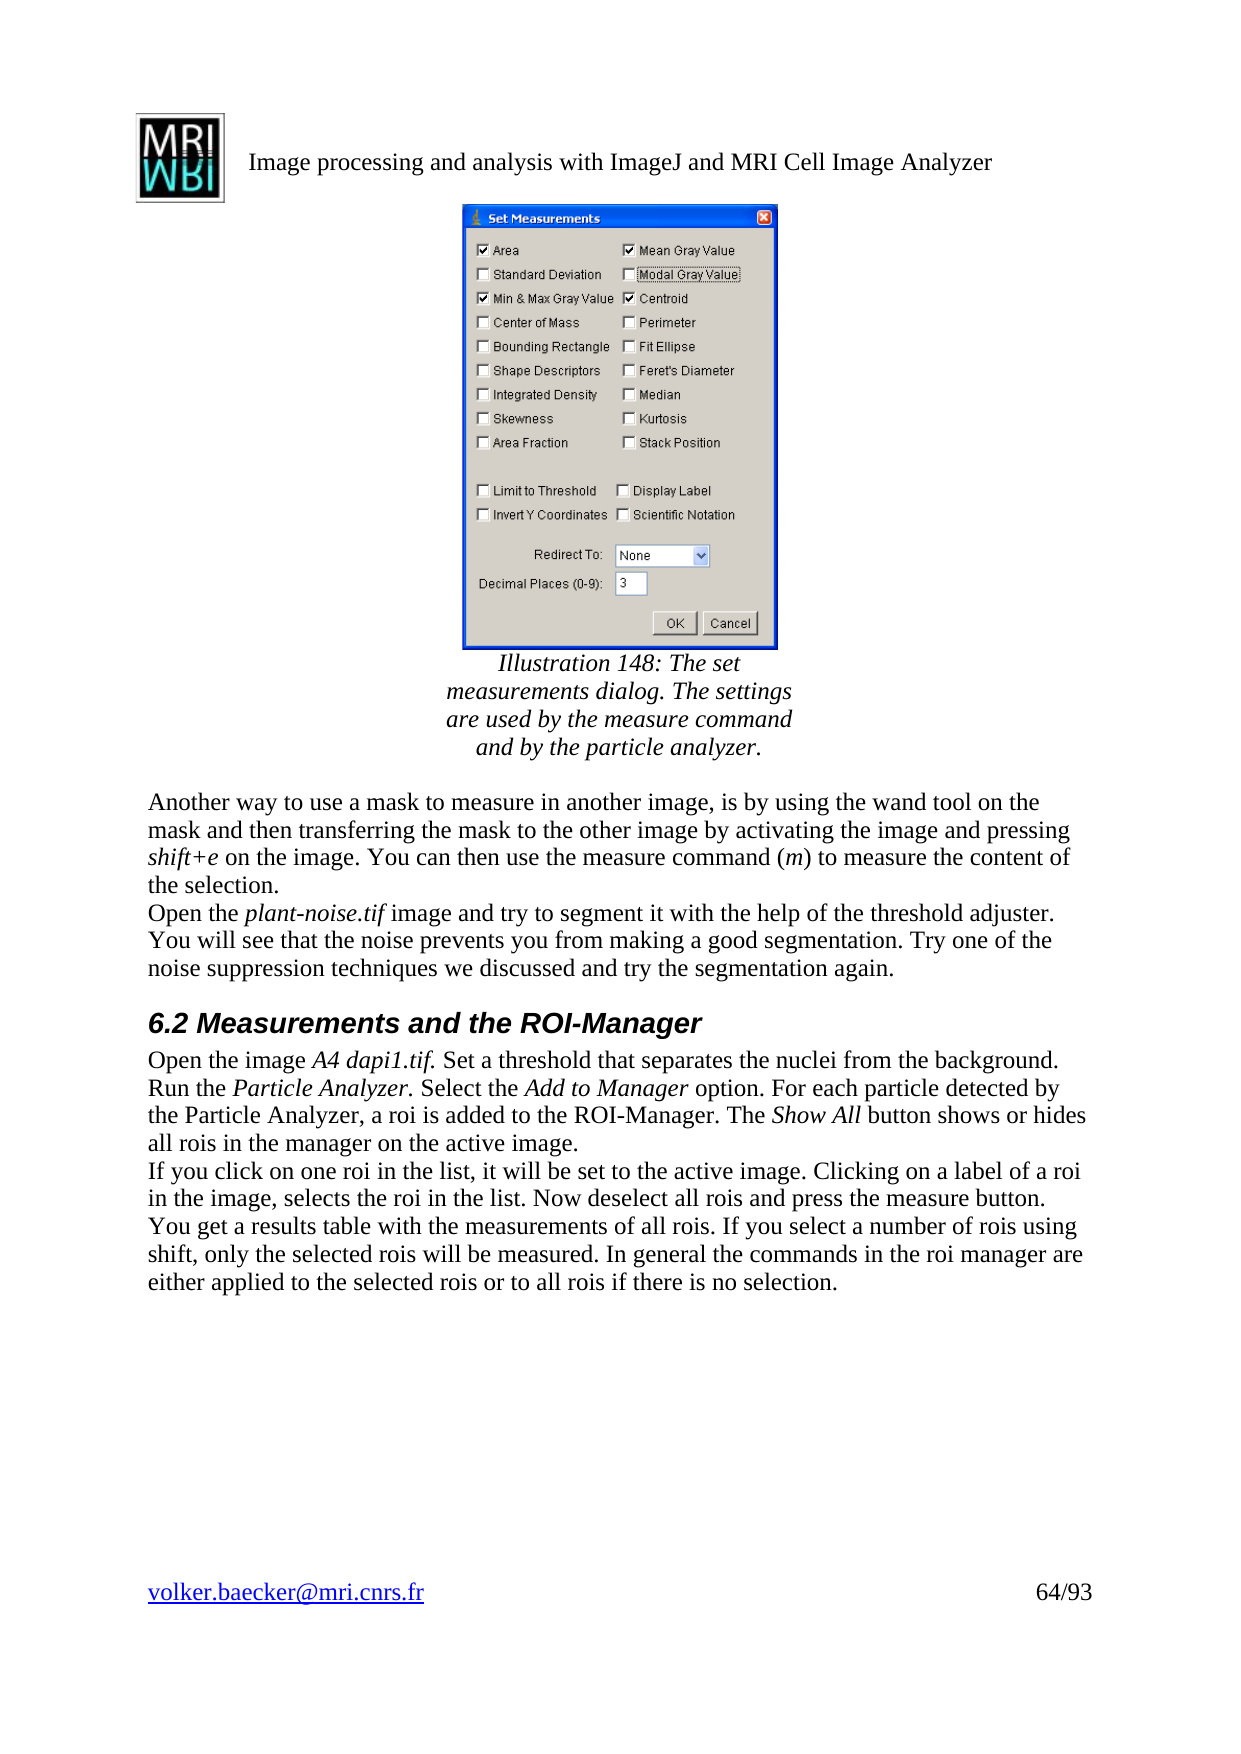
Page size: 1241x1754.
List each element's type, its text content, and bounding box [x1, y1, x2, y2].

text Open the image A4 dapi1.tif. Set a threshold that separates the nuclei from the background. Run the Particle Analyzer. Select the Add to Manager option. For each particle detected by the Particle Analyzer, a roi is added to the ROI-Manager. The Show All button shows or hides all rois in the manager on the active image. [148, 1046, 1092, 1157]
text Another way to use a mask to measure in another image, is by using the wand tool on the mask and then transferring the mask to the other image by activating the image and pressing shift+e on the image. You can then use the measure command (m) to measure the content of the selection. [148, 788, 1092, 899]
text Open the plant-noise.tif image and try to segment it with the help of the threshold adjuster. You will see that the noise prevents you from making a good segmentation. Try one of the noise suppression techniques we discussed and try the segmentation again. [148, 899, 1092, 982]
subtitle 6.2 Measurements and the ROI-Manager [148, 1007, 1092, 1040]
text Illustration : The set measurements dialog. The settings are used by the measure command and by the particle analyzer. [431, 217, 809, 760]
picture [462, 204, 778, 650]
picture [135, 113, 225, 203]
text If you click on one roi in the list, it will be set to the active image. Clicking on a label of a roi in the image, selects the roi in the list. Now deselect all rois and press the measure button. You get a results table with the measurements of all rois. If you select a number of rois using shift, only the selected rois will be measured. In general the commands in the roi manager are either applied to the selected rois or to all rois if there is no selection. [148, 1157, 1092, 1323]
